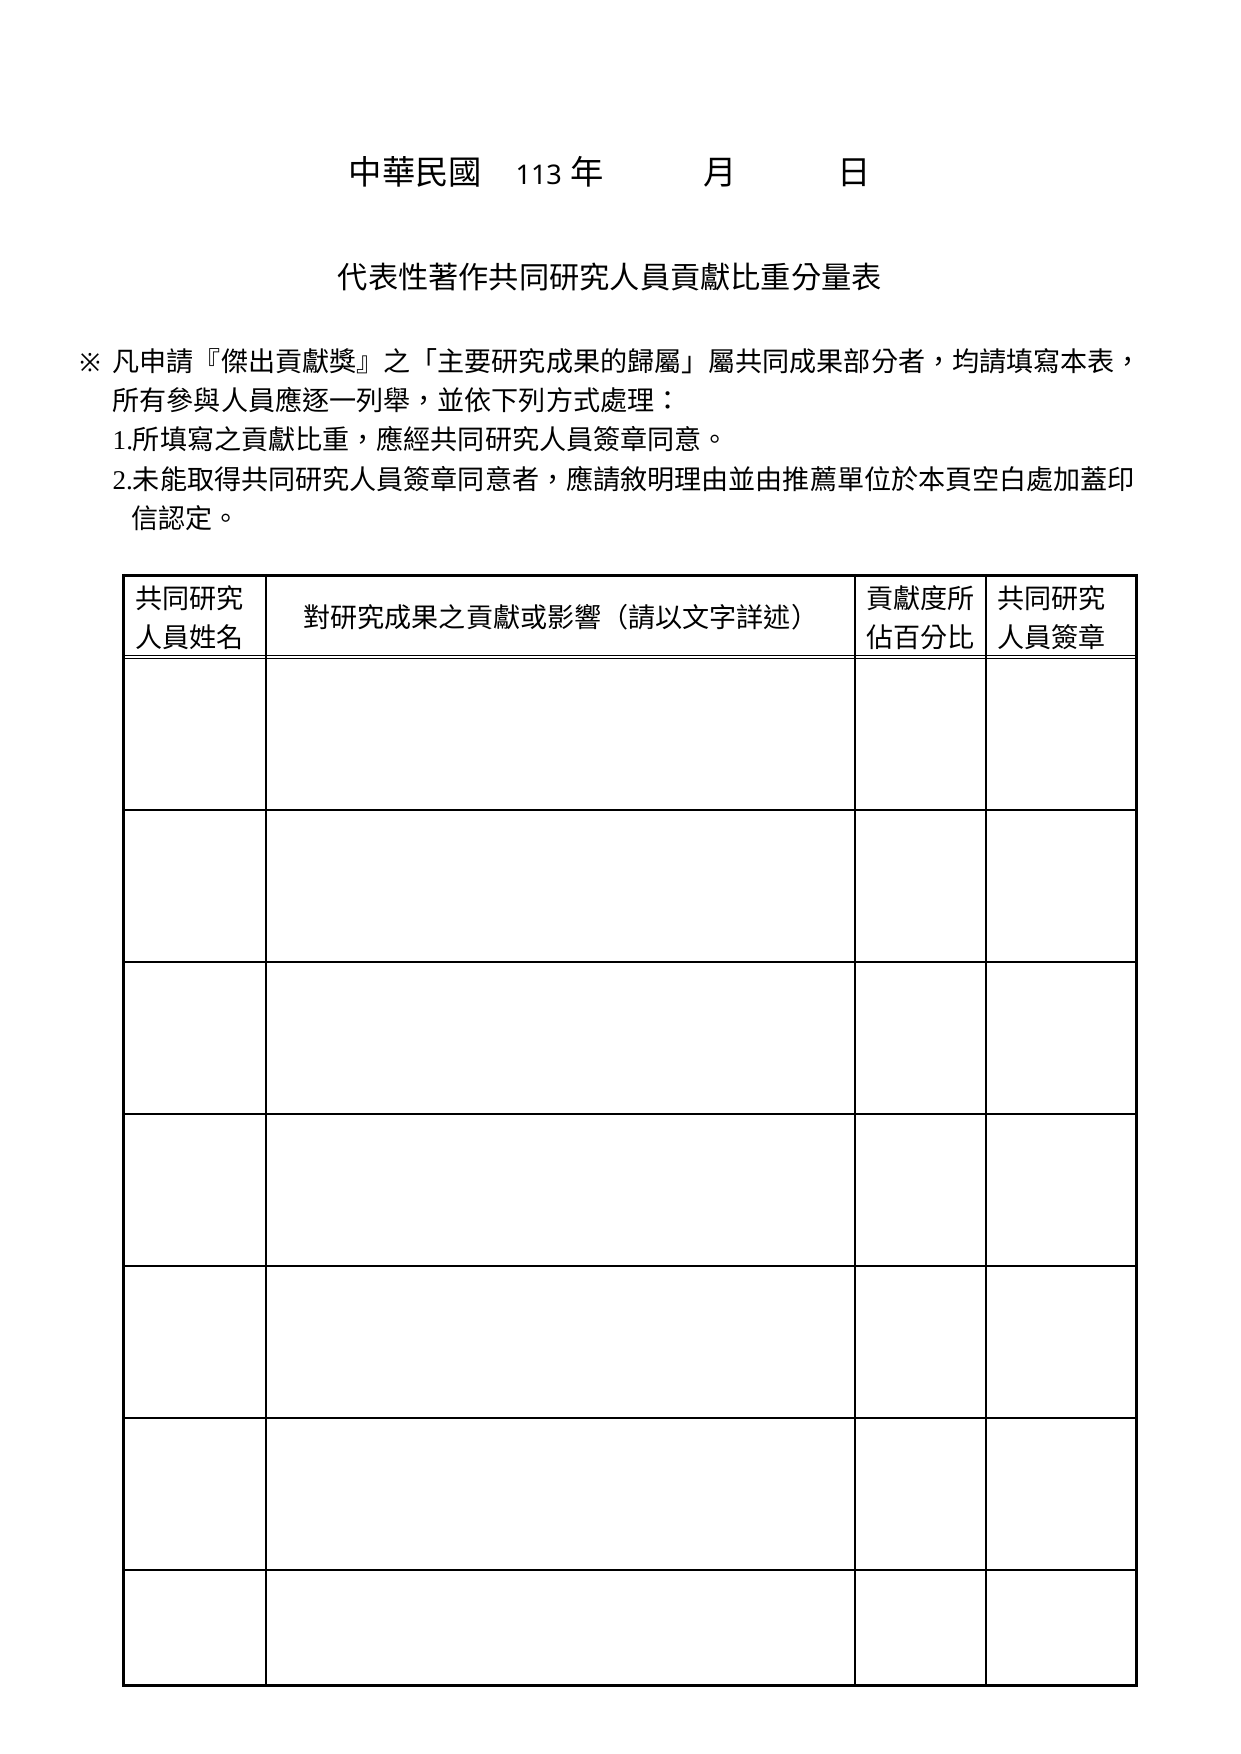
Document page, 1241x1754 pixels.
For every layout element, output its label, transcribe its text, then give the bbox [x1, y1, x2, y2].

text 中華民國 113 年 月 日 [75, 128, 1144, 191]
table_cell [856, 1419, 985, 1569]
table_cell [987, 1267, 1135, 1417]
table_cell [267, 963, 854, 1113]
table_cell [987, 811, 1135, 961]
table_cell [125, 963, 265, 1113]
table_cell [987, 1571, 1135, 1683]
table_cell [987, 963, 1135, 1113]
table_cell [987, 1115, 1135, 1265]
table_cell [267, 1267, 854, 1417]
table_cell [856, 1115, 985, 1265]
table_header 對研究成果之貢獻或影響（請以文字詳述） [267, 577, 854, 655]
table_cell [987, 659, 1135, 808]
table_cell [856, 963, 985, 1113]
table_header 貢獻度所佔百分比 [856, 577, 985, 655]
table_header 共同研究人員姓名 [125, 577, 265, 655]
text 1.所填寫之貢獻比重，應經共同研究人員簽章同意。 [75, 418, 1144, 458]
table_cell [125, 1419, 265, 1569]
table_cell [856, 1267, 985, 1417]
table_cell [125, 1267, 265, 1417]
table_cell [125, 1115, 265, 1265]
table_header 共同研究人員簽章 [987, 577, 1135, 655]
table_cell [267, 1115, 854, 1265]
table_cell [856, 811, 985, 961]
table_cell [267, 1419, 854, 1569]
list 凡申請『傑出貢獻獎』之「主要研究成果的歸屬」屬共同成果部分者，均請填寫本表，所有參與人員應逐一列舉，並依下列方式處理： [75, 340, 1144, 418]
table_cell [987, 1419, 1135, 1569]
table_cell [125, 1571, 265, 1683]
table_cell [267, 659, 854, 808]
text 代表性著作共同研究人員貢獻比重分量表 [75, 253, 1144, 297]
table_cell [267, 811, 854, 961]
table_cell [125, 811, 265, 961]
table_cell [125, 659, 265, 808]
table_cell [267, 1571, 854, 1683]
table_cell [856, 1571, 985, 1683]
text 2.未能取得共同研究人員簽章同意者，應請敘明理由並由推薦單位於本頁空白處加蓋印信認定。 [112, 458, 1144, 536]
table_cell [856, 659, 985, 808]
